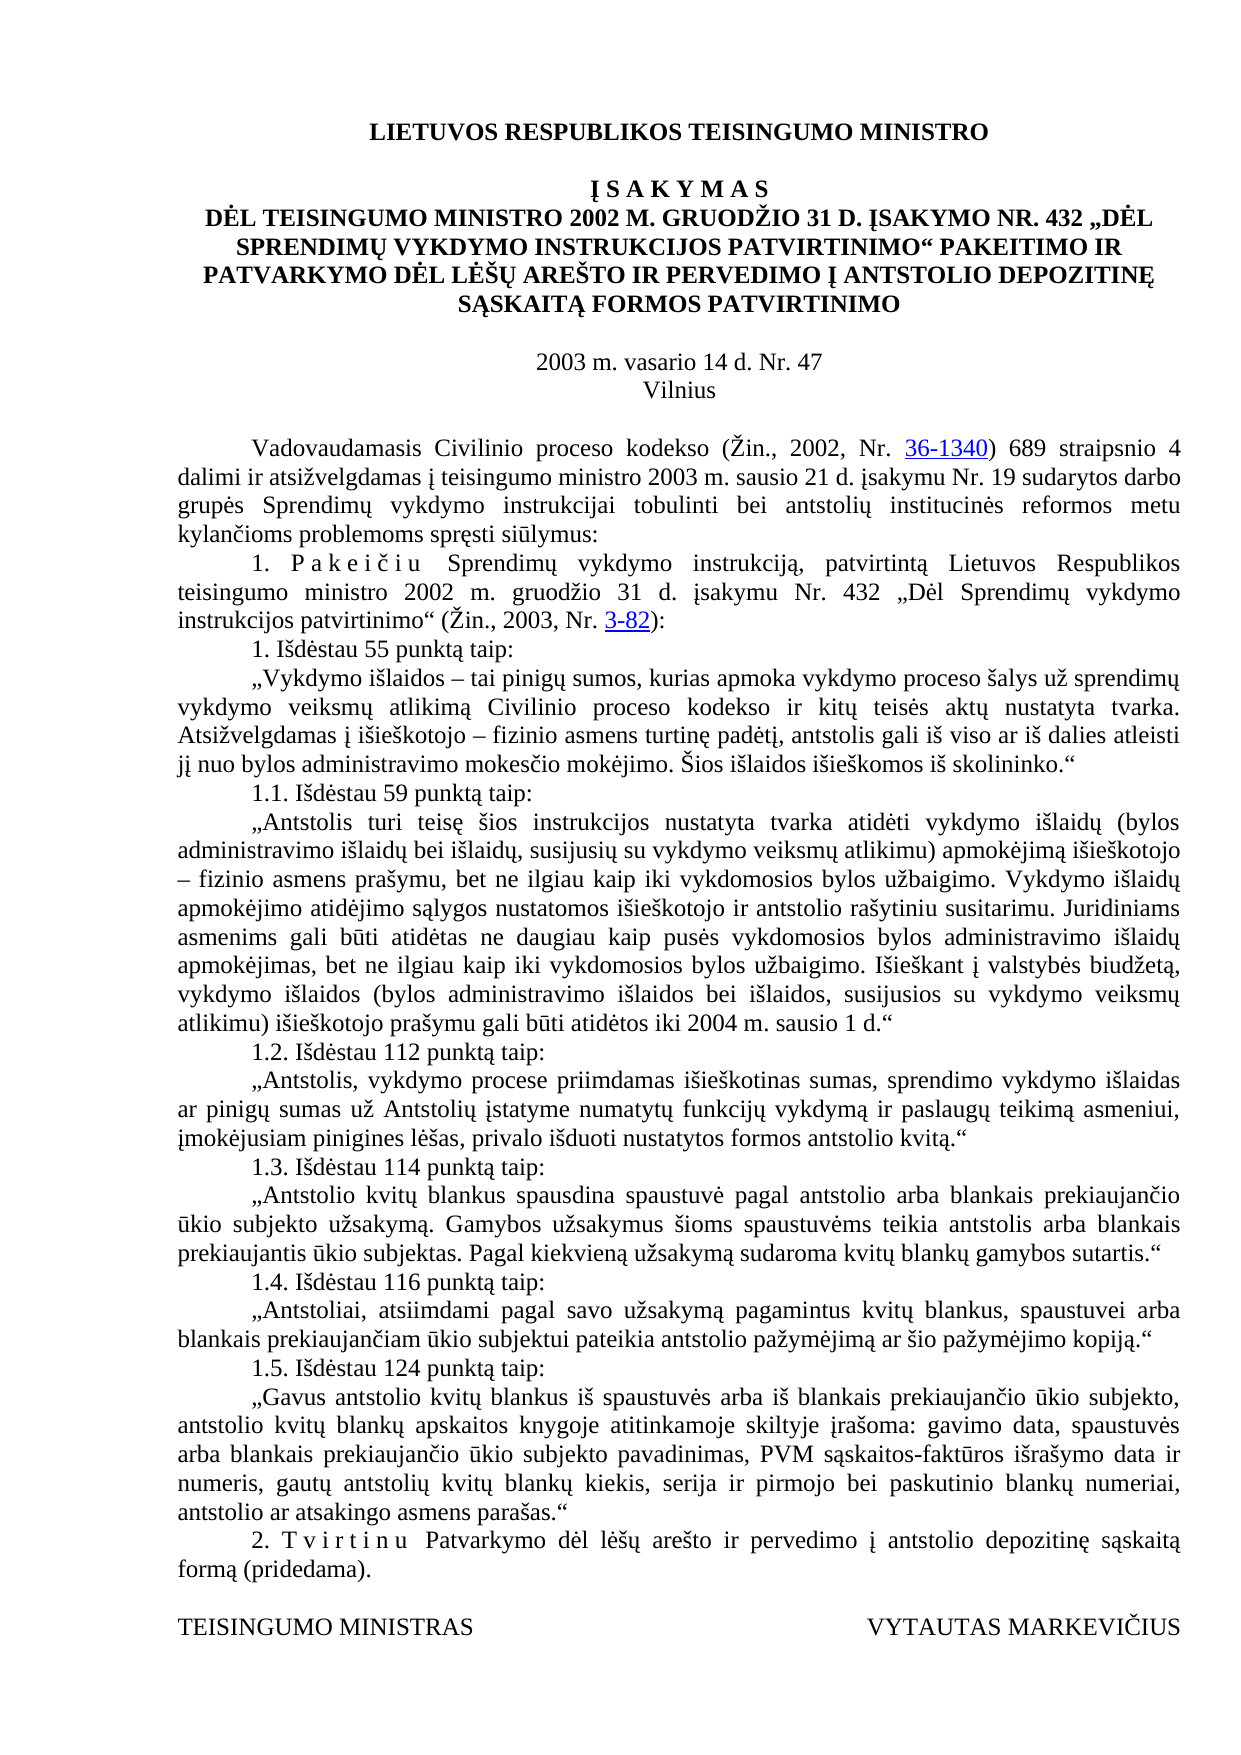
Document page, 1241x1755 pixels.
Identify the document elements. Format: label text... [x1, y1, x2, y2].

text DĖL TEISINGUMO MINISTRO 2002 M. GRUODŽIO 31 D. ĮSAKYMO NR. 432 „DĖL SPRENDIMŲ VYKDYMO INSTRUKCIJOS PATVIRTINIMO“ PAKEITIMO IR PATVARKYMO DĖL LĖŠŲ AREŠTO IR PERVEDIMO Į ANTSTOLIO DEPOZITINĘ SĄSKAITĄ FORMOS PATVIRTINIMO [177, 203, 1181, 318]
text „Antstolis turi teisę šios instrukcijos nustatyta tvarka atidėti vykdymo išlaidų (bylos administravimo išlaidų bei išlaidų, susijusių su vykdymo veiksmų atlikimu) apmokėjimą išieškotojo – fizinio asmens prašymu, bet ne ilgiau kaip iki vykdomosios bylos užbaigimo. Vykdymo išlaidų apmokėjimo atidėjimo sąlygos nustatomos išieškotojo ir antstolio rašytiniu susitarimu. Juridiniams asmenims gali būti atidėtas ne daugiau kaip pusės vykdomosios bylos administravimo išlaidų apmokėjimas, bet ne ilgiau kaip iki vykdomosios bylos užbaigimo. Išieškant į valstybės biudžetą, vykdymo išlaidos (bylos administravimo išlaidos bei išlaidos, susijusios su vykdymo veiksmų atlikimu) išieškotojo prašymu gali būti atidėtos iki 2004 m. sausio 1 d.“ [177, 807, 1181, 1037]
text Vadovaudamasis Civilinio proceso kodekso (Žin., 2002, Nr. 36-1340) 689 straipsnio 4 dalimi ir atsižvelgdamas į teisingumo ministro 2003 m. sausio 21 d. įsakymu Nr. 19 sudarytos darbo grupės Sprendimų vykdymo instrukcijai tobulinti bei antstolių institucinės reformos metu kylančioms problemoms spręsti siūlymus: [177, 433, 1181, 548]
text Vilnius [177, 375, 1181, 404]
text 1. Išdėstau 55 punktą taip: [177, 634, 1181, 663]
text „Vykdymo išlaidos – tai pinigų sumos, kurias apmoka vykdymo proceso šalys už sprendimų vykdymo veiksmų atlikimą Civilinio proceso kodekso ir kitų teisės aktų nustatyta tvarka. Atsižvelgdamas į išieškotojo – fizinio asmens turtinę padėtį, antstolis gali iš viso ar iš dalies atleisti jį nuo bylos administravimo mokesčio mokėjimo. Šios išlaidos išieškomos iš skolininko.“ [177, 663, 1181, 778]
text „Antstolio kvitų blankus spausdina spaustuvė pagal antstolio arba blankais prekiaujančio ūkio subjekto užsakymą. Gamybos užsakymus šioms spaustuvėms teikia antstolis arba blankais prekiaujantis ūkio subjektas. Pagal kiekvieną užsakymą sudaroma kvitų blankų gamybos sutartis.“ [177, 1180, 1181, 1267]
text 2. Tvirtinu Patvarkymo dėl lėšų arešto ir pervedimo į antstolio depozitinę sąskaitą formą (pridedama). [177, 1525, 1181, 1583]
text „Antstoliai, atsiimdami pagal savo užsakymą pagamintus kvitų blankus, spaustuvei arba blankais prekiaujančiam ūkio subjektui pateikia antstolio pažymėjimą ar šio pažymėjimo kopiją.“ [177, 1295, 1181, 1353]
text Į S A K Y M A S [177, 174, 1181, 203]
text „Gavus antstolio kvitų blankus iš spaustuvės arba iš blankais prekiaujančio ūkio subjekto, antstolio kvitų blankų apskaitos knygoje atitinkamoje skiltyje įrašoma: gavimo data, spaustuvės arba blankais prekiaujančio ūkio subjekto pavadinimas, PVM sąskaitos-faktūros išrašymo data ir numeris, gautų antstolių kvitų blankų kiekis, serija ir pirmojo bei paskutinio blankų numeriai, antstolio ar atsakingo asmens parašas.“ [177, 1382, 1181, 1525]
text TEISINGUMO MINISTRAS VYTAUTAS MARKEVIČIUS [177, 1612, 1181, 1640]
text 2003 m. vasario 14 d. Nr. 47 [177, 347, 1181, 375]
text LIETUVOS RESPUBLIKOS TEISINGUMO MINISTRO [177, 117, 1181, 145]
text 1.4. Išdėstau 116 punktą taip: [177, 1267, 1181, 1295]
text 1.1. Išdėstau 59 punktą taip: [177, 778, 1181, 807]
text 1.5. Išdėstau 124 punktą taip: [177, 1353, 1181, 1382]
text 1. Pakeičiu Sprendimų vykdymo instrukciją, patvirtintą Lietuvos Respublikos teisingumo ministro 2002 m. gruodžio 31 d. įsakymu Nr. 432 „Dėl Sprendimų vykdymo instrukcijos patvirtinimo“ (Žin., 2003, Nr. 3-82): [177, 548, 1181, 634]
text 1.2. Išdėstau 112 punktą taip: [177, 1037, 1181, 1065]
text „Antstolis, vykdymo procese priimdamas išieškotinas sumas, sprendimo vykdymo išlaidas ar pinigų sumas už Antstolių įstatyme numatytų funkcijų vykdymą ir paslaugų teikimą asmeniui, įmokėjusiam pinigines lėšas, privalo išduoti nustatytos formos antstolio kvitą.“ [177, 1065, 1181, 1152]
text 1.3. Išdėstau 114 punktą taip: [177, 1152, 1181, 1180]
